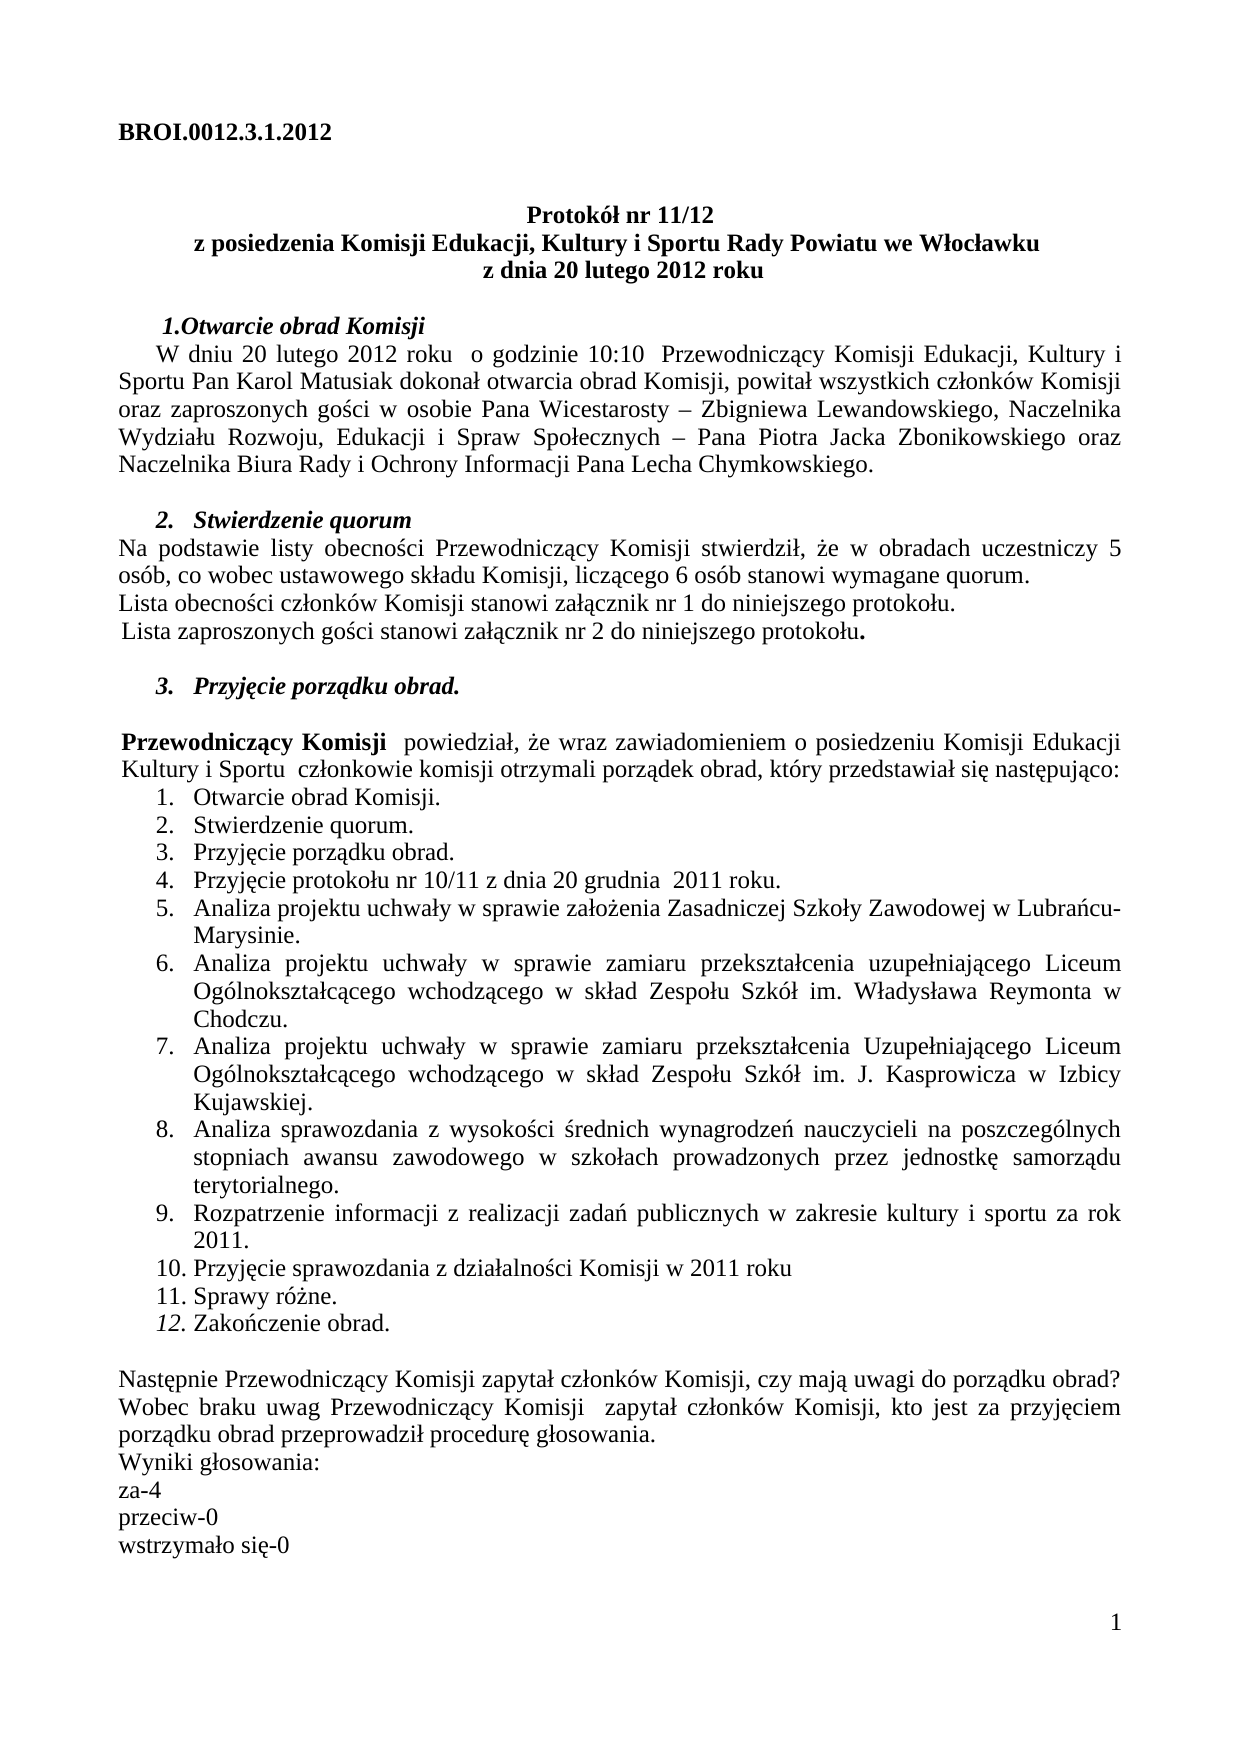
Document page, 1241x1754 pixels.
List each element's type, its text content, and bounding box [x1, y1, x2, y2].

text 1.Otwarcie obrad Komisji [156, 312, 1122, 340]
list Przyjęcie sprawozdania z działalności Komisji w 2011 roku [156, 1254, 1122, 1282]
text Na podstawie listy obecności Przewodniczący Komisji stwierdził, że w obradach uczestniczy 5 osób, co wobec ustawowego składu Komisji, liczącego 6 osób stanowi wymagane quorum. [118, 534, 1122, 589]
text Protokół nr 11/12 [118, 201, 1122, 229]
text BROI.0012.3.1.2012 [118, 118, 1122, 146]
text wstrzymało się-0 [118, 1531, 1122, 1559]
text W dniu 20 lutego 2012 roku o godzinie 10:10 Przewodniczący Komisji Edukacji, Kultury i Sportu Pan Karol Matusiak dokonał otwarcia obrad Komisji, powitał wszystkich członków Komisji oraz zaproszonych gości w osobie Pana Wicestarosty – Zbigniewa Lewandowskiego, Naczelnika Wydziału Rozwoju, Edukacji i Spraw Społecznych – Pana Piotra Jacka Zbonikowskiego oraz Naczelnika Biura Rady i Ochrony Informacji Pana Lecha Chymkowskiego. [118, 340, 1122, 478]
text za-4 [118, 1476, 1122, 1503]
list Analiza sprawozdania z wysokości średnich wynagrodzeń nauczycieli na poszczególnych stopniach awansu zawodowego w szkołach prowadzonych przez jednostkę samorządu terytorialnego. [156, 1116, 1122, 1199]
list Przyjęcie protokołu nr 10/11 z dnia 20 grudnia 2011 roku. [156, 866, 1122, 894]
list Analiza projektu uchwały w sprawie założenia Zasadniczej Szkoły Zawodowej w Lubrańcu-Marysinie. [156, 894, 1122, 949]
text Przewodniczący Komisji powiedział, że wraz zawiadomieniem o posiedzeniu Komisji Edukacji Kultury i Sportu członkowie komisji otrzymali porządek obrad, który przedstawiał się następująco: [121, 728, 1122, 783]
list Przyjęcie porządku obrad. [156, 838, 1122, 866]
list Rozpatrzenie informacji z realizacji zadań publicznych w zakresie kultury i sportu za rok 2011. [156, 1199, 1122, 1254]
list Analiza projektu uchwały w sprawie zamiaru przekształcenia uzupełniającego Liceum Ogólnokształcącego wchodzącego w skład Zespołu Szkół im. Władysława Reymonta w Chodczu. [156, 949, 1122, 1032]
text Lista obecności członków Komisji stanowi załącznik nr 1 do niniejszego protokołu. [118, 589, 1122, 617]
list Otwarcie obrad Komisji. [156, 783, 1122, 811]
text Wyniki głosowania: [118, 1448, 1122, 1476]
list Zakończenie obrad. [156, 1309, 1122, 1337]
text przeciw-0 [118, 1503, 1122, 1531]
text z posiedzenia Komisji Edukacji, Kultury i Sportu Rady Powiatu we Włocławku z dnia 20 lutego 2012 roku [118, 229, 1122, 284]
list Sprawy różne. [156, 1282, 1122, 1309]
list Stwierdzenie quorum [156, 506, 1122, 534]
list Stwierdzenie quorum. [156, 811, 1122, 838]
list Analiza projektu uchwały w sprawie zamiaru przekształcenia Uzupełniającego Liceum Ogólnokształcącego wchodzącego w skład Zespołu Szkół im. J. Kasprowicza w Izbicy Kujawskiej. [156, 1032, 1122, 1116]
text Następnie Przewodniczący Komisji zapytał członków Komisji, czy mają uwagi do porządku obrad? Wobec braku uwag Przewodniczący Komisji zapytał członków Komisji, kto jest za przyjęciem porządku obrad przeprowadził procedurę głosowania. [118, 1365, 1122, 1448]
list Przyjęcie porządku obrad. [156, 672, 1122, 700]
text Lista zaproszonych gości stanowi załącznik nr 2 do niniejszego protokołu. [121, 617, 1122, 644]
